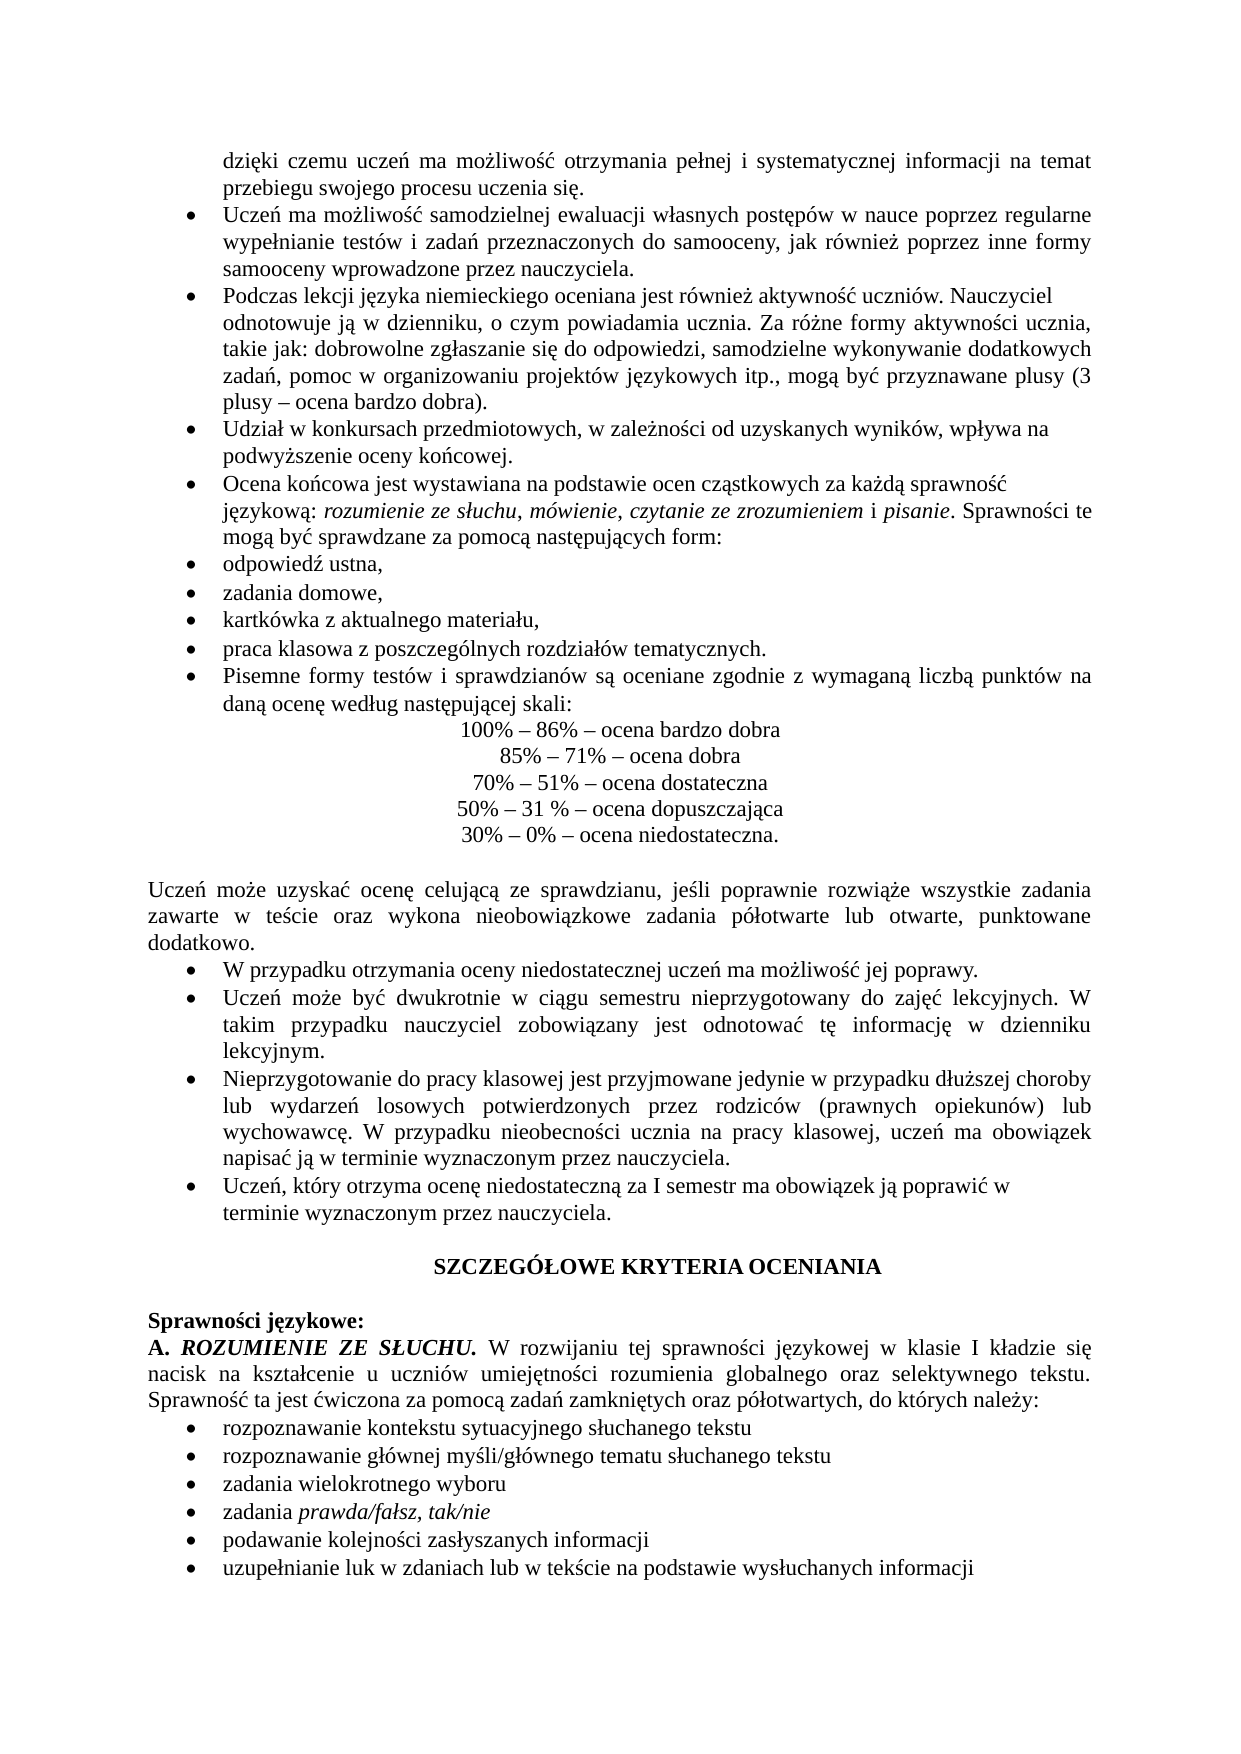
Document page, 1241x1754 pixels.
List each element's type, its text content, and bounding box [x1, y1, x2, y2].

list Podczas lekcji języka niemieckiego oceniana jest również aktywność uczniów. Nauczyciel [185, 281, 1093, 309]
list W przypadku otrzymania oceny niedostatecznej uczeń ma możliwość jej poprawy. [185, 955, 1093, 983]
list uzupełnianie luk w zdaniach lub w tekście na podstawie wysłuchanych informacji [185, 1553, 1093, 1581]
list Nieprzygotowanie do pracy klasowej jest przyjmowane jedynie w przypadku dłuższej choroby lub wydarzeń losowych potwierdzonych przez rodziców (prawnych opiekunów) lub wychowawcę. W przypadku nieobecności ucznia na pracy klasowej, uczeń ma obowiązek napisać ją w terminie wyznaczonym przez nauczyciela. [185, 1064, 1093, 1171]
list zadania domowe, [185, 578, 1093, 606]
list praca klasowa z poszczególnych rozdziałów tematycznych. [185, 634, 1093, 662]
list kartkówka z aktualnego materiału, [185, 606, 1093, 634]
list Ocena końcowa jest wystawiana na podstawie ocen cząstkowych za każdą sprawność [185, 469, 1093, 497]
text 30% – 0% – ocena niedostateczna. [148, 821, 1093, 848]
list Udział w konkursach przedmiotowych, w zależności od uzyskanych wyników, wpływa na [185, 414, 1093, 442]
list rozpoznawanie głównej myśli/głównego tematu słuchanego tekstu [185, 1441, 1093, 1469]
list odpowiedź ustna, [185, 549, 1093, 578]
text językową: rozumienie ze słuchu, mówienie, czytanie ze zrozumieniem i pisanie. Sprawności te mogą być sprawdzane za pomocą następujących form: [223, 497, 1093, 549]
text Sprawności językowe: [148, 1307, 1093, 1334]
list Pisemne formy testów i sprawdzianów są oceniane zgodnie z wymaganą liczbą punktów na daną ocenę według następującej skali: [185, 662, 1093, 716]
list zadania prawda/fałsz, tak/nie [185, 1497, 1093, 1525]
list zadania wielokrotnego wyboru [185, 1469, 1093, 1497]
list rozpoznawanie kontekstu sytuacyjnego słuchanego tekstu [185, 1413, 1093, 1441]
text dzięki czemu uczeń ma możliwość otrzymania pełnej i systematycznej informacji na temat przebiegu swojego procesu uczenia się. [223, 148, 1093, 200]
text Uczeń może uzyskać ocenę celującą ze sprawdzianu, jeśli poprawnie rozwiąże wszystkie zadania zawarte w teście oraz wykona nieobowiązkowe zadania półotwarte lub otwarte, punktowane dodatkowo. [148, 876, 1093, 955]
text odnotowuje ją w dzienniku, o czym powiadamia ucznia. Za różne formy aktywności ucznia, takie jak: dobrowolne zgłaszanie się do odpowiedzi, samodzielne wykonywanie dodatkowych zadań, pomoc w organizowaniu projektów językowych itp., mogą być przyznawane plusy (3 plusy – ocena bardzo dobra). [223, 309, 1093, 414]
list Uczeń ma możliwość samodzielnej ewaluacji własnych postępów w nauce poprzez regularne wypełnianie testów i zadań przeznaczonych do samooceny, jak również poprzez inne formy samooceny wprowadzone przez nauczyciela. [185, 200, 1093, 281]
text 70% – 51% – ocena dostateczna [148, 769, 1093, 795]
text 85% – 71% – ocena dobra [148, 742, 1093, 769]
list Uczeń może być dwukrotnie w ciągu semestru nieprzygotowany do zajęć lekcyjnych. W takim przypadku nauczyciel zobowiązany jest odnotować tę informację w dzienniku lekcyjnym. [185, 983, 1093, 1064]
list podawanie kolejności zasłyszanych informacji [185, 1525, 1093, 1553]
text A. ROZUMIENIE ZE SŁUCHU. W rozwijaniu tej sprawności językowej w klasie I kładzie się nacisk na kształcenie u uczniów umiejętności rozumienia globalnego oraz selektywnego tekstu. Sprawność ta jest ćwiczona za pomocą zadań zamkniętych oraz półotwartych, do których należy: [148, 1334, 1093, 1413]
list Uczeń, który otrzyma ocenę niedostateczną za I semestr ma obowiązek ją poprawić w terminie wyznaczonym przez nauczyciela. [185, 1171, 1093, 1225]
text SZCZEGÓŁOWE KRYTERIA OCENIANIA [223, 1253, 1093, 1279]
text 100% – 86% – ocena bardzo dobra [148, 716, 1093, 742]
text podwyższenie oceny końcowej. [223, 442, 1093, 469]
text 50% – 31 % – ocena dopuszczająca [148, 795, 1093, 821]
